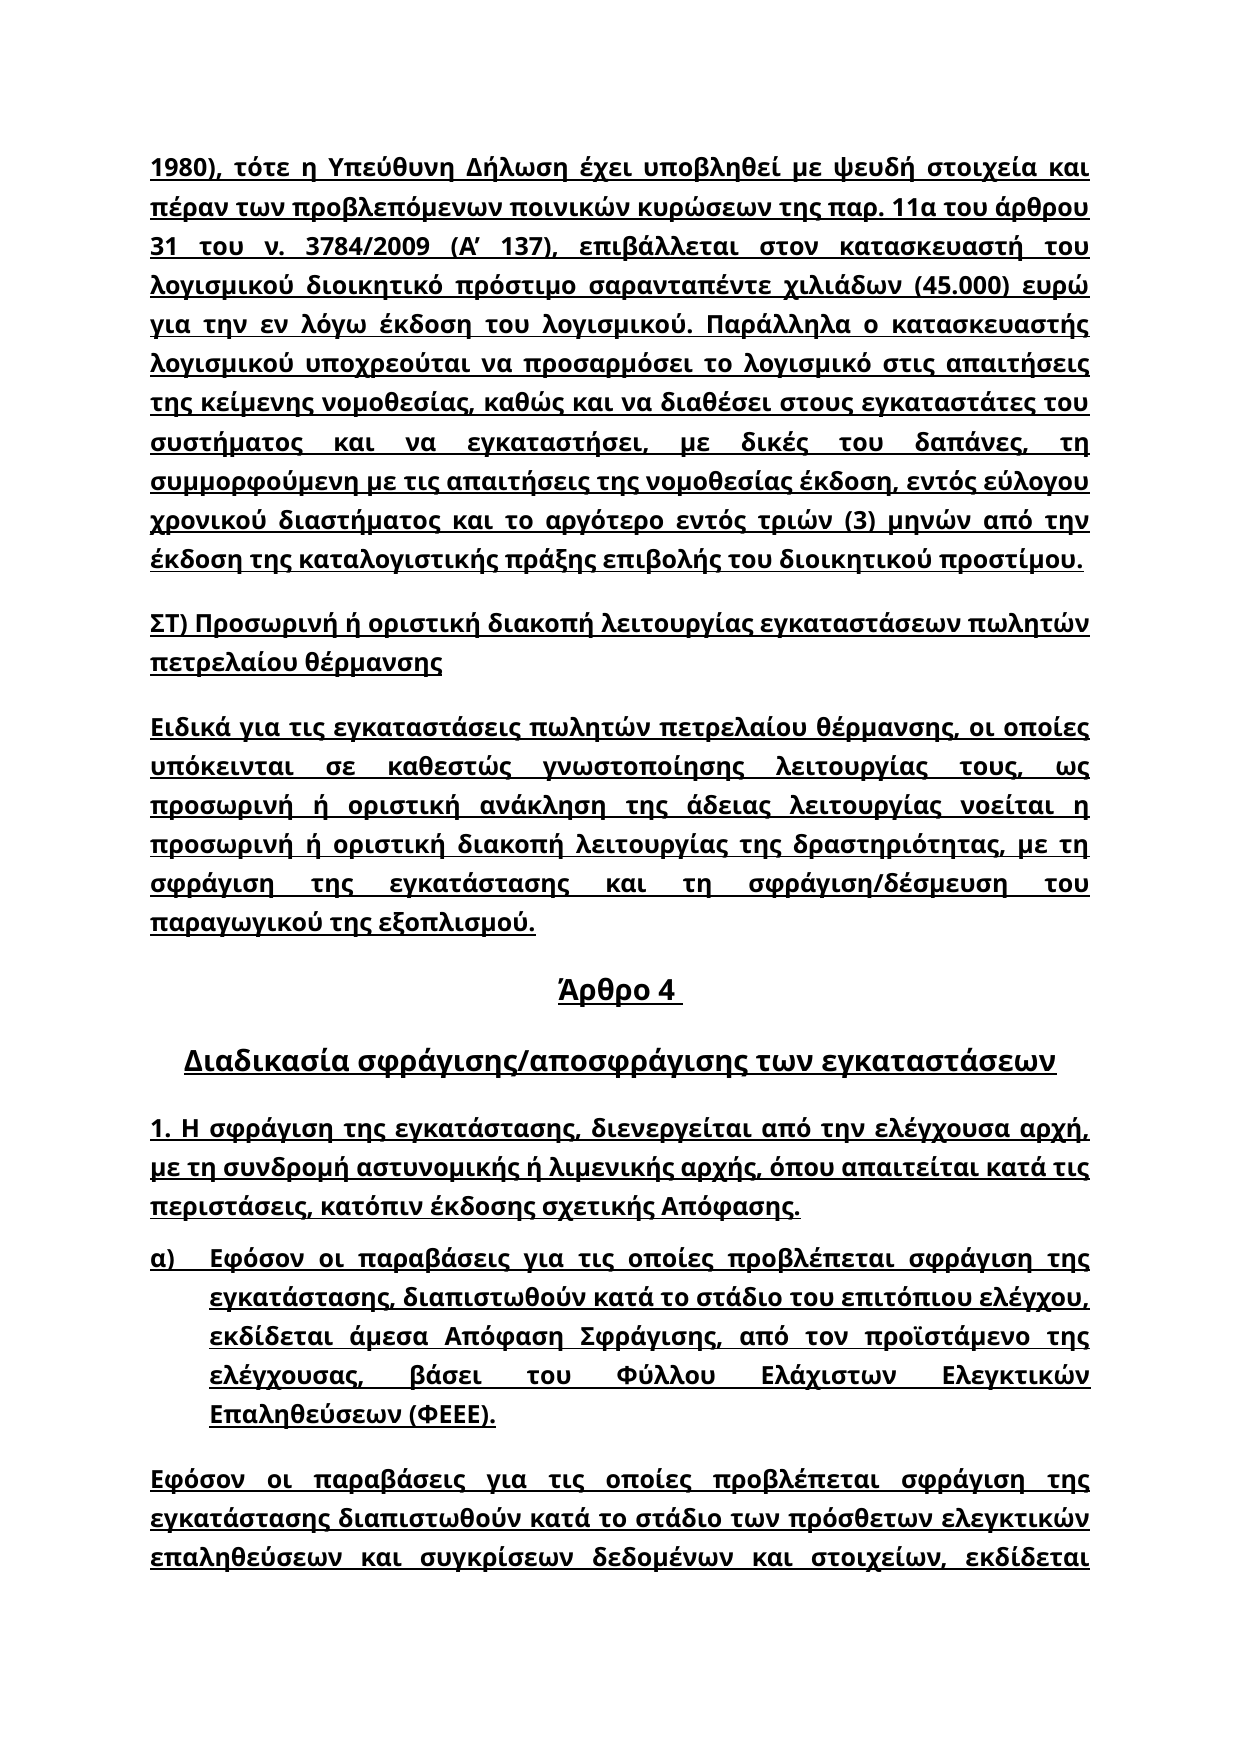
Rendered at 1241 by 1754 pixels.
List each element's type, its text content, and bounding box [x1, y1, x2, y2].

text προσωρινή ή οριστική διακοπή λειτουργίας της δραστηριότητας, με τη [150, 818, 1090, 856]
text 1980), τότε η Υπεύθυνη Δήλωση έχει υποβληθεί με ψευδή στοιχεία και [150, 150, 1090, 179]
text περιστάσεις, κατόπιν έκδοσης σχετικής Απόφασης. [150, 1180, 1090, 1223]
list α) Εφόσον οι παραβάσεις για τις οποίες προβλέπεται σφράγιση της [150, 1240, 1090, 1269]
text συμμορφούμενη με τις απαιτήσεις της νομοθεσίας έκδοση, εντός εύλογου [150, 455, 1090, 492]
text σφράγιση της εγκατάστασης και τη σφράγιση/δέσμευση του [150, 857, 1090, 895]
subtitle Διαδικασία σφράγισης/αποσφράγισης των εγκαταστάσεων [150, 1040, 1090, 1079]
text 31 του ν. 3784/2009 (Α’ 137), επιβάλλεται στον κατασκευαστή του [150, 220, 1090, 257]
text παραγωγικού της εξοπλισμού. [150, 897, 1090, 939]
text συστήματος και να εγκαταστήσει, με δικές του δαπάνες, τη [150, 416, 1090, 453]
text 1. Η σφράγιση της εγκατάστασης, διενεργείται από την ελέγχουσα αρχή, [150, 1110, 1090, 1139]
subtitle Άρθρο 4 [150, 969, 1090, 1009]
text με τη συνδρομή αστυνομικής ή λιμενικής αρχής, όπου απαιτείται κατά τις [150, 1141, 1090, 1178]
text για την εν λόγω έκδοση του λογισμικού. Παράλληλα ο κατασκευαστής [150, 298, 1090, 336]
text Ειδικά για τις εγκαταστάσεις πωλητών πετρελαίου θέρμανσης, οι οποίες [150, 709, 1090, 738]
text πέραν των προβλεπόμενων ποινικών κυρώσεων της παρ. 11α του άρθρου [150, 181, 1090, 218]
text ΣΤ) Προσωρινή ή οριστική διακοπή λειτουργίας εγκαταστάσεων πωλητών [150, 606, 1090, 635]
text επαληθεύσεων και συγκρίσεων δεδομένων και στοιχείων, εκδίδεται [150, 1531, 1090, 1568]
text προσωρινή ή οριστική ανάκληση της άδειας λειτουργίας νοείται η [150, 779, 1090, 816]
text λογισμικού υποχρεούται να προσαρμόσει το λογισμικό στις απαιτήσεις [150, 337, 1090, 375]
text έκδοση της καταλογιστικής πράξης επιβολής του διοικητικού προστίμου. [150, 533, 1090, 576]
text υπόκεινται σε καθεστώς γνωστοποίησης λειτουργίας τους, ως [150, 740, 1090, 777]
text χρονικού διαστήματος και το αργότερο εντός τριών (3) μηνών από την [150, 494, 1090, 531]
text εγκατάστασης διαπιστωθούν κατά το στάδιο των πρόσθετων ελεγκτικών [150, 1492, 1090, 1529]
text Εφόσον οι παραβάσεις για τις οποίες προβλέπεται σφράγιση της [150, 1461, 1090, 1490]
text λογισμικού διοικητικό πρόστιμο σαρανταπέντε χιλιάδων (45.000) ευρώ [150, 259, 1090, 296]
text της κείμενης νομοθεσίας, καθώς και να διαθέσει στους εγκαταστάτες του [150, 377, 1090, 414]
list εγκατάστασης, διαπιστωθούν κατά το στάδιο του επιτόπιου ελέγχου, εκδίδεται άμεσα Απόφαση Σφράγισης, από τον προϊστάμενο της ελέγχουσας, βάσει του Φύλλου Ελάχιστων Ελεγκτικών Επαληθεύσεων (ΦΕΕΕ). [150, 1271, 1090, 1431]
text πετρελαίου θέρμανσης [150, 637, 1090, 679]
